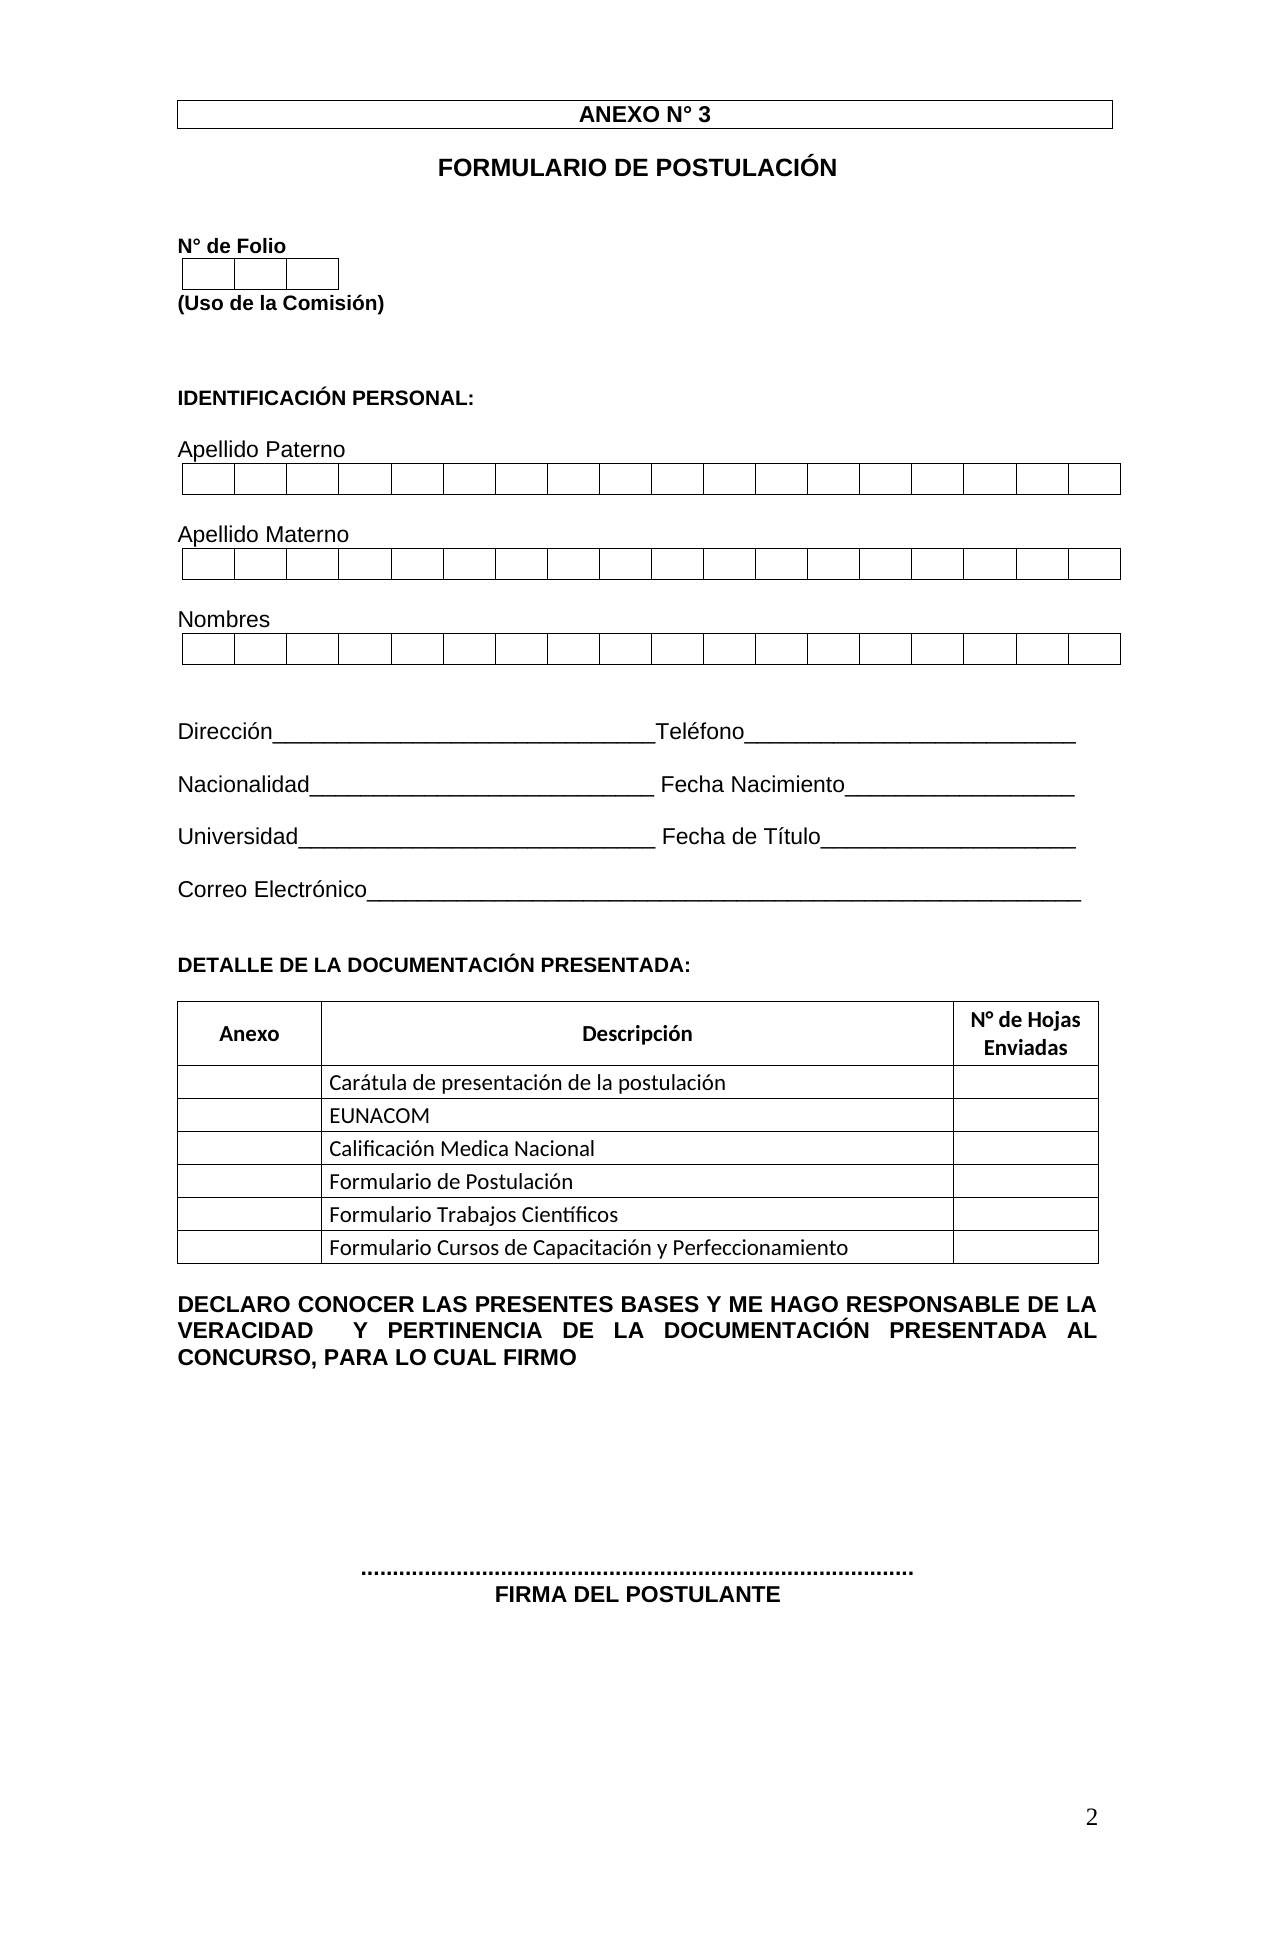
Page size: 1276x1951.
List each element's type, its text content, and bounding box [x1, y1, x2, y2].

table_header [444, 634, 495, 664]
table_header [183, 464, 234, 494]
table_header [496, 464, 547, 494]
table_cell [954, 1198, 1098, 1230]
table_header [496, 634, 547, 664]
table_header [600, 549, 651, 579]
table_cell Calificación Medica Nacional [322, 1132, 953, 1164]
table_header [235, 549, 286, 579]
text DETALLE DE LA DOCUMENTACIÓN PRESENTADA: [177, 953, 1098, 977]
text Apellido Paterno [177, 436, 1098, 463]
text Dirección______________________________Teléfono__________________________ [177, 718, 1098, 744]
table_header [1017, 549, 1068, 579]
table_header [496, 549, 547, 579]
table_header [183, 259, 234, 289]
table_header [444, 549, 495, 579]
table_header [652, 634, 703, 664]
text DECLARO CONOCER LAS PRESENTES BASES Y ME HAGO RESPONSABLE DE LA VERACIDAD Y PERTINENCIA DE LA DOCUMENTACIÓN PRESENTADA AL CONCURSO, PARA LO CUAL FIRMO [177, 1291, 1098, 1370]
text FORMULARIO DE POSTULACIÓN [177, 153, 1098, 181]
table_header [1017, 634, 1068, 664]
text FIRMA DEL POSTULANTE [177, 1581, 1098, 1607]
table_header [392, 549, 443, 579]
table_header [860, 464, 911, 494]
table_header [808, 634, 859, 664]
table_header [1069, 634, 1120, 664]
table_cell Carátula de presentación de la postulación [322, 1066, 953, 1098]
table_cell [178, 1099, 321, 1131]
table_header [756, 549, 807, 579]
table_header [600, 464, 651, 494]
table_header [652, 464, 703, 494]
table_header [912, 549, 963, 579]
table_header [600, 634, 651, 664]
table_cell [954, 1099, 1098, 1131]
table_header [756, 464, 807, 494]
table_header [860, 634, 911, 664]
table_header ANEXO N° 3 [178, 101, 1112, 128]
table_header [756, 634, 807, 664]
table_header [808, 464, 859, 494]
text Correo Electrónico________________________________________________________ [177, 876, 1098, 902]
text Universidad____________________________ Fecha de Título____________________ [177, 823, 1098, 849]
table_header [287, 259, 338, 289]
table_cell [178, 1132, 321, 1164]
table_header [339, 549, 391, 579]
table_header Descripción [322, 1002, 953, 1064]
table_cell EUNACOM [322, 1099, 953, 1131]
table_header [1069, 464, 1120, 494]
table_header [392, 634, 443, 664]
text (Uso de la Comisión) [177, 290, 1098, 314]
table_header [339, 634, 391, 664]
table_cell Formulario Cursos de Capacitación y Perfeccionamiento [322, 1231, 953, 1263]
table_header [548, 464, 599, 494]
table_cell [954, 1066, 1098, 1098]
table_header [704, 464, 755, 494]
text N° de Folio [177, 234, 1098, 258]
table_header [964, 634, 1016, 664]
table_header [444, 464, 495, 494]
table_header [235, 259, 286, 289]
table_header N° de Hojas Enviadas [954, 1002, 1098, 1064]
table_cell [954, 1165, 1098, 1197]
table_header [392, 464, 443, 494]
text ....................................................................................... [177, 1554, 1098, 1581]
text Nacionalidad___________________________ Fecha Nacimiento__________________ [177, 771, 1098, 797]
table_header [860, 549, 911, 579]
table_header [912, 634, 963, 664]
table_header [287, 549, 338, 579]
table_header [964, 549, 1016, 579]
table_header [1017, 464, 1068, 494]
table_cell [954, 1231, 1098, 1263]
table_header [912, 464, 963, 494]
table_cell [178, 1231, 321, 1263]
text Apellido Materno [177, 521, 1098, 548]
table_header [704, 549, 755, 579]
table_header [1069, 549, 1120, 579]
table_header [235, 634, 286, 664]
table_cell [954, 1132, 1098, 1164]
table_cell Formulario de Postulación [322, 1165, 953, 1197]
table_cell [178, 1066, 321, 1098]
table_header [548, 549, 599, 579]
table_header [235, 464, 286, 494]
table_header [183, 549, 234, 579]
table_header [704, 634, 755, 664]
table_header [183, 634, 234, 664]
table_cell [178, 1165, 321, 1197]
table_header [808, 549, 859, 579]
table_header [964, 464, 1016, 494]
table_header [287, 464, 338, 494]
text Nombres [177, 606, 1098, 633]
table_cell [178, 1198, 321, 1230]
table_cell Formulario Trabajos Científicos [322, 1198, 953, 1230]
table_header Anexo [178, 1002, 321, 1064]
table_header [287, 634, 338, 664]
text IDENTIFICACIÓN PERSONAL: [177, 386, 1098, 410]
table_header [548, 634, 599, 664]
table_header [652, 549, 703, 579]
table_header [339, 464, 391, 494]
